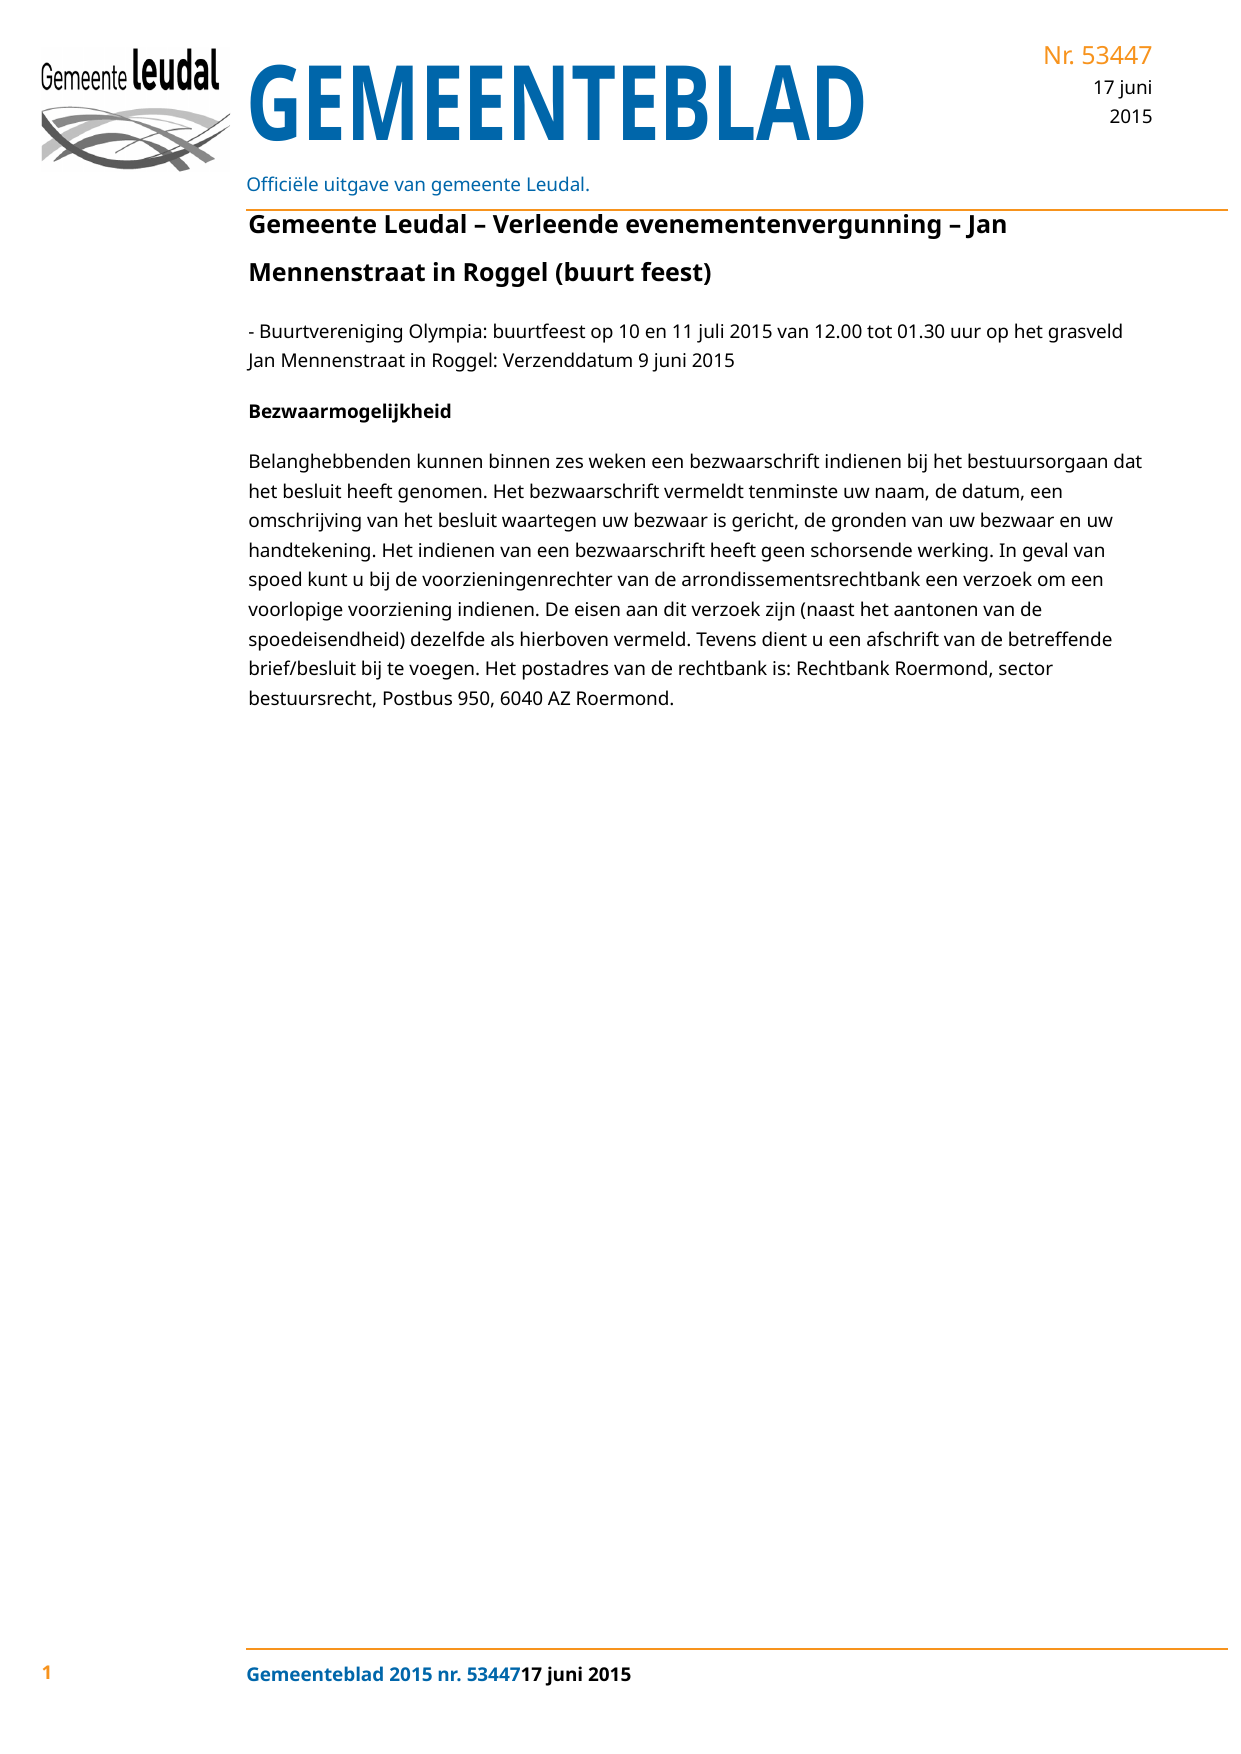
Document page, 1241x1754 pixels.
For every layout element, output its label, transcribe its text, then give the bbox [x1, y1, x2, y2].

text Bezwaarmogelijkheid [248, 398, 1152, 424]
text Gemeente Leudal – Verleende evenementenvergunning – Jan Mennenstraat in Roggel (buurt feest) [248, 211, 1152, 288]
text - Buurtvereniging Olympia: buurtfeest op 10 en 11 juli 2015 van 12.00 tot 01.30 uur op het grasveld Jan Mennenstraat in Roggel: Verzenddatum 9 juni 2015 [248, 318, 1152, 373]
text Belanghebbenden kunnen binnen zes weken een bezwaarschrift indienen bij het bestuursorgaan dat het besluit heeft genomen. Het bezwaarschrift vermeldt tenminste uw naam, de datum, een omschrijving van het besluit waartegen uw bezwaar is gericht, de gronden van uw bezwaar en uw handtekening. Het indienen van een bezwaarschrift heeft geen schorsende werking. In geval van spoed kunt u bij de voorzieningenrechter van de arrondissementsrechtbank een verzoek om een voorlopige voorziening indienen. De eisen aan dit verzoek zijn (naast het aantonen van de spoedeisendheid) dezelfde als hierboven vermeld. Tevens dient u een afschrift van de betreffende brief/besluit bij te voegen. Het postadres van de rechtbank is: Rechtbank Roermond, sector bestuursrecht, Postbus 950, 6040 AZ Roermond. [248, 448, 1152, 711]
picture [41, 47, 231, 172]
